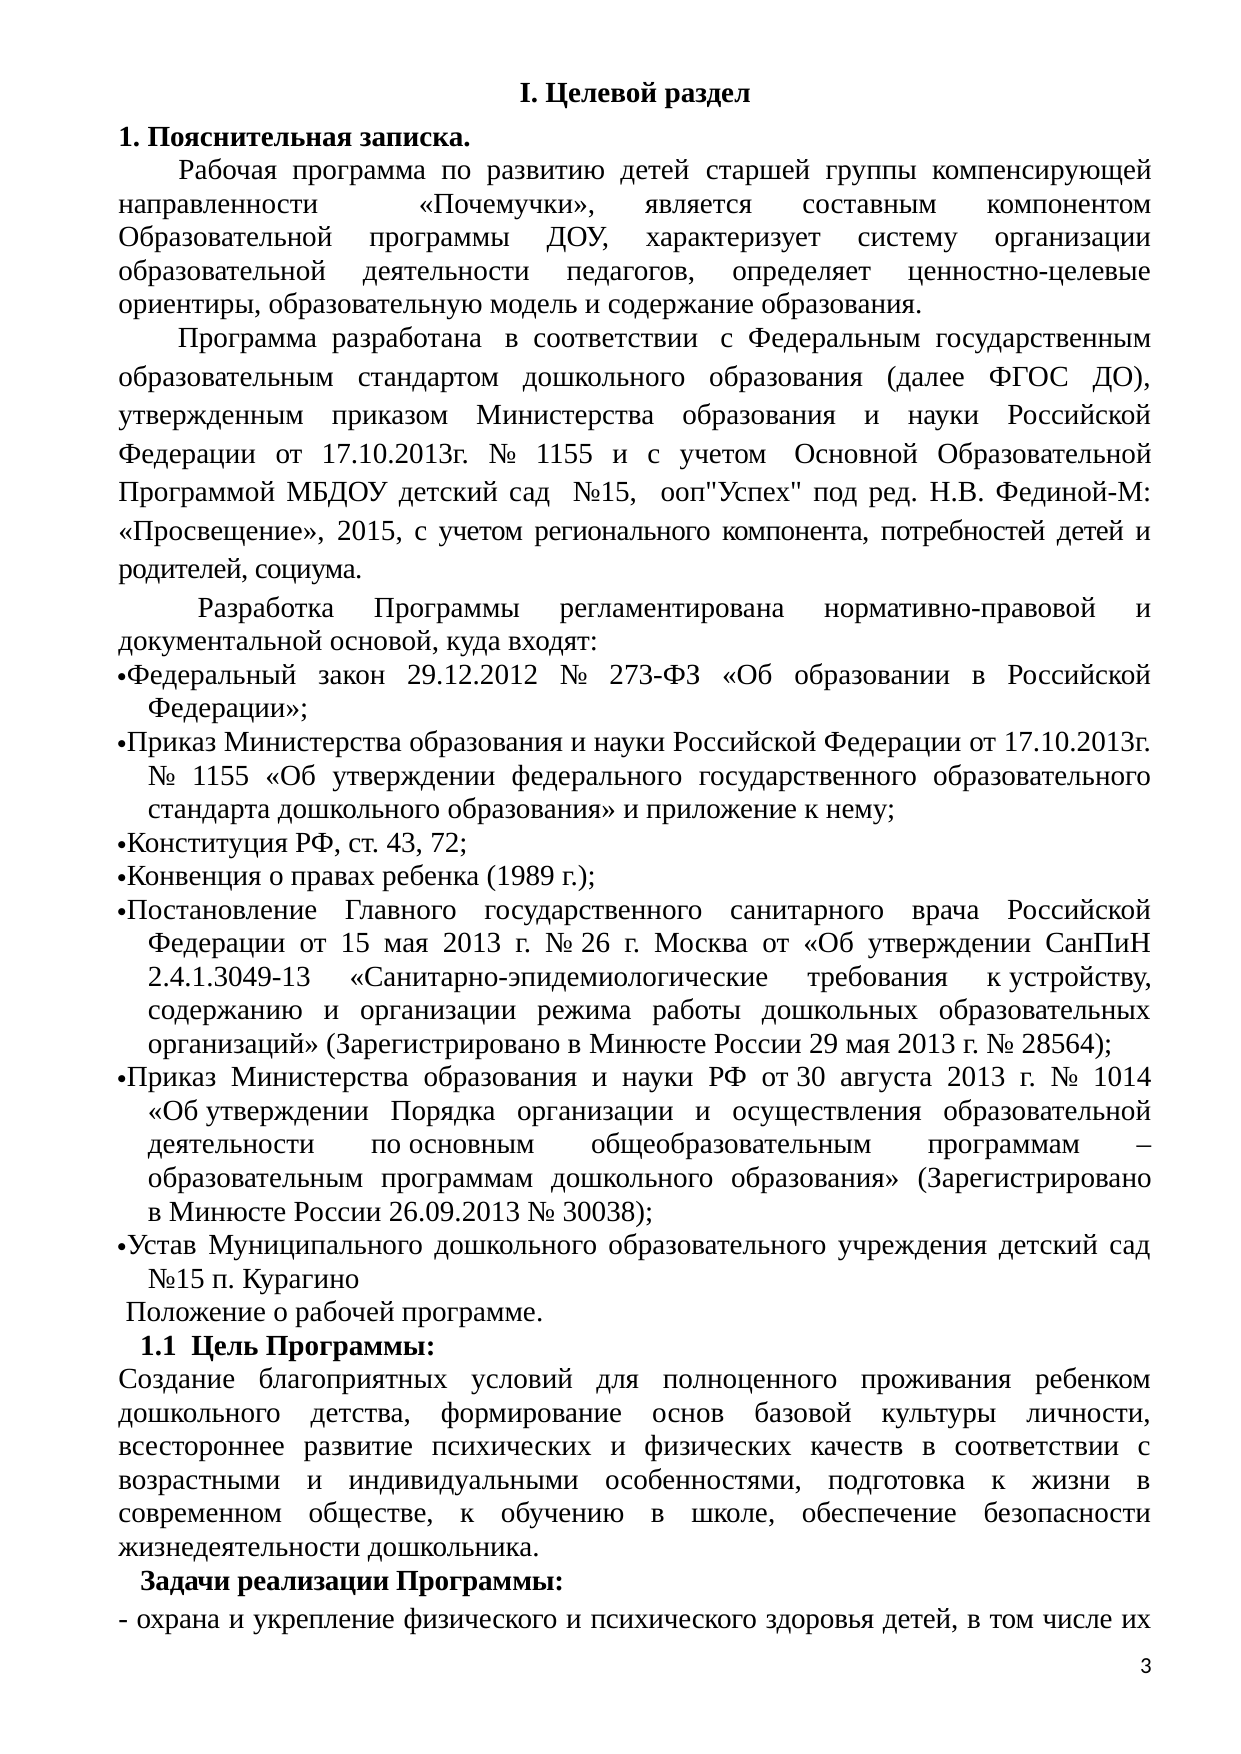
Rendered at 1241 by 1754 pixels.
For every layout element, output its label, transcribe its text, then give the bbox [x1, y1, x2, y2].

text 1. Пояснительная записка. [118, 119, 1152, 152]
text Разработка Программы регламентирована нормативно-правовой и документальной основой, куда входят: [118, 590, 1152, 657]
text - охрана и укрепление физического и психического здоровья детей, в том числе их [118, 1601, 1152, 1635]
list Федеральный закон 29.12.2012 № 273-ФЗ «Об образовании в Российской Федерации»; [118, 657, 1152, 724]
list Конвенция о правах ребенка (1989 г.); [118, 858, 1152, 892]
text Создание благоприятных условий для полноценного проживания ребенком дошкольного детства, формирование основ базовой культуры личности, всестороннее развитие психических и физических качеств в соответствии с возрастными и индивидуальными особенностями, подготовка к жизни в современном обществе, к обучению в школе, обеспечение безопасности жизнедеятельности до​школьника. [118, 1361, 1152, 1563]
list Положение о рабочей программе. [118, 1294, 1152, 1328]
list Устав Муниципального дошкольного образовательного учреждения детский сад №15 п. Курагино [118, 1227, 1152, 1294]
text Рабочая программа по развитию детей старшей группы компенсирующей направленности «Почемучки», является составным компонентом Образовательной программы ДОУ, характеризует систему организации образовательной деятельности педагогов, определяет ценностно-целевые ориентиры, образовательную модель и содержание образования. [118, 152, 1152, 320]
text I. Целевой раздел [118, 75, 1152, 108]
list Конституция РФ, ст. 43, 72; [118, 825, 1152, 858]
text Программа разработана в соответствии с Федеральным государственным образовательным стандартом дошкольного образования (далее ФГОС ДО), утвержденным приказом Министерства образования и науки Российской Федерации от 17.10.2013г. № 1155 и с учетом Основной Образовательной Программой МБДОУ детский сад №15, ооп"Успех" под ред. Н.В. Фединой-М: «Просвещение», 2015, с учетом регионального компонента, потребностей детей и родителей, социума. [118, 320, 1152, 585]
list Приказ Министерства образования и науки Российской Федерации от 17.10.2013г. № 1155 «Об утверждении федерального государственного образовательного стандарта дошкольного образования» и приложение к нему; [118, 724, 1152, 825]
list Приказ Министерства образования и науки РФ от 30 августа 2013 г. № 1014 «Об утверждении Порядка организации и осуществления образовательной деятельности по основным общеобразовательным программам – образовательным программам дошкольного образования» (Зарегистрировано в Минюсте России 26.09.2013 № 30038); [118, 1059, 1152, 1227]
list Постановление Главного государственного санитарного врача Российской Федерации от 15 мая 2013 г. № 26 г. Москва от «Об утверждении СанПиН 2.4.1.3049-13 «Санитарно-эпидемиологические требования к устройству, содержанию и организации режима работы дошкольных образовательных организаций» (Зарегистрировано в Минюсте России 29 мая 2013 г. № 28564); [118, 892, 1152, 1059]
text Задачи реализации Программы: [118, 1563, 1152, 1596]
text 1.1 Цель Программы: [118, 1328, 1152, 1361]
